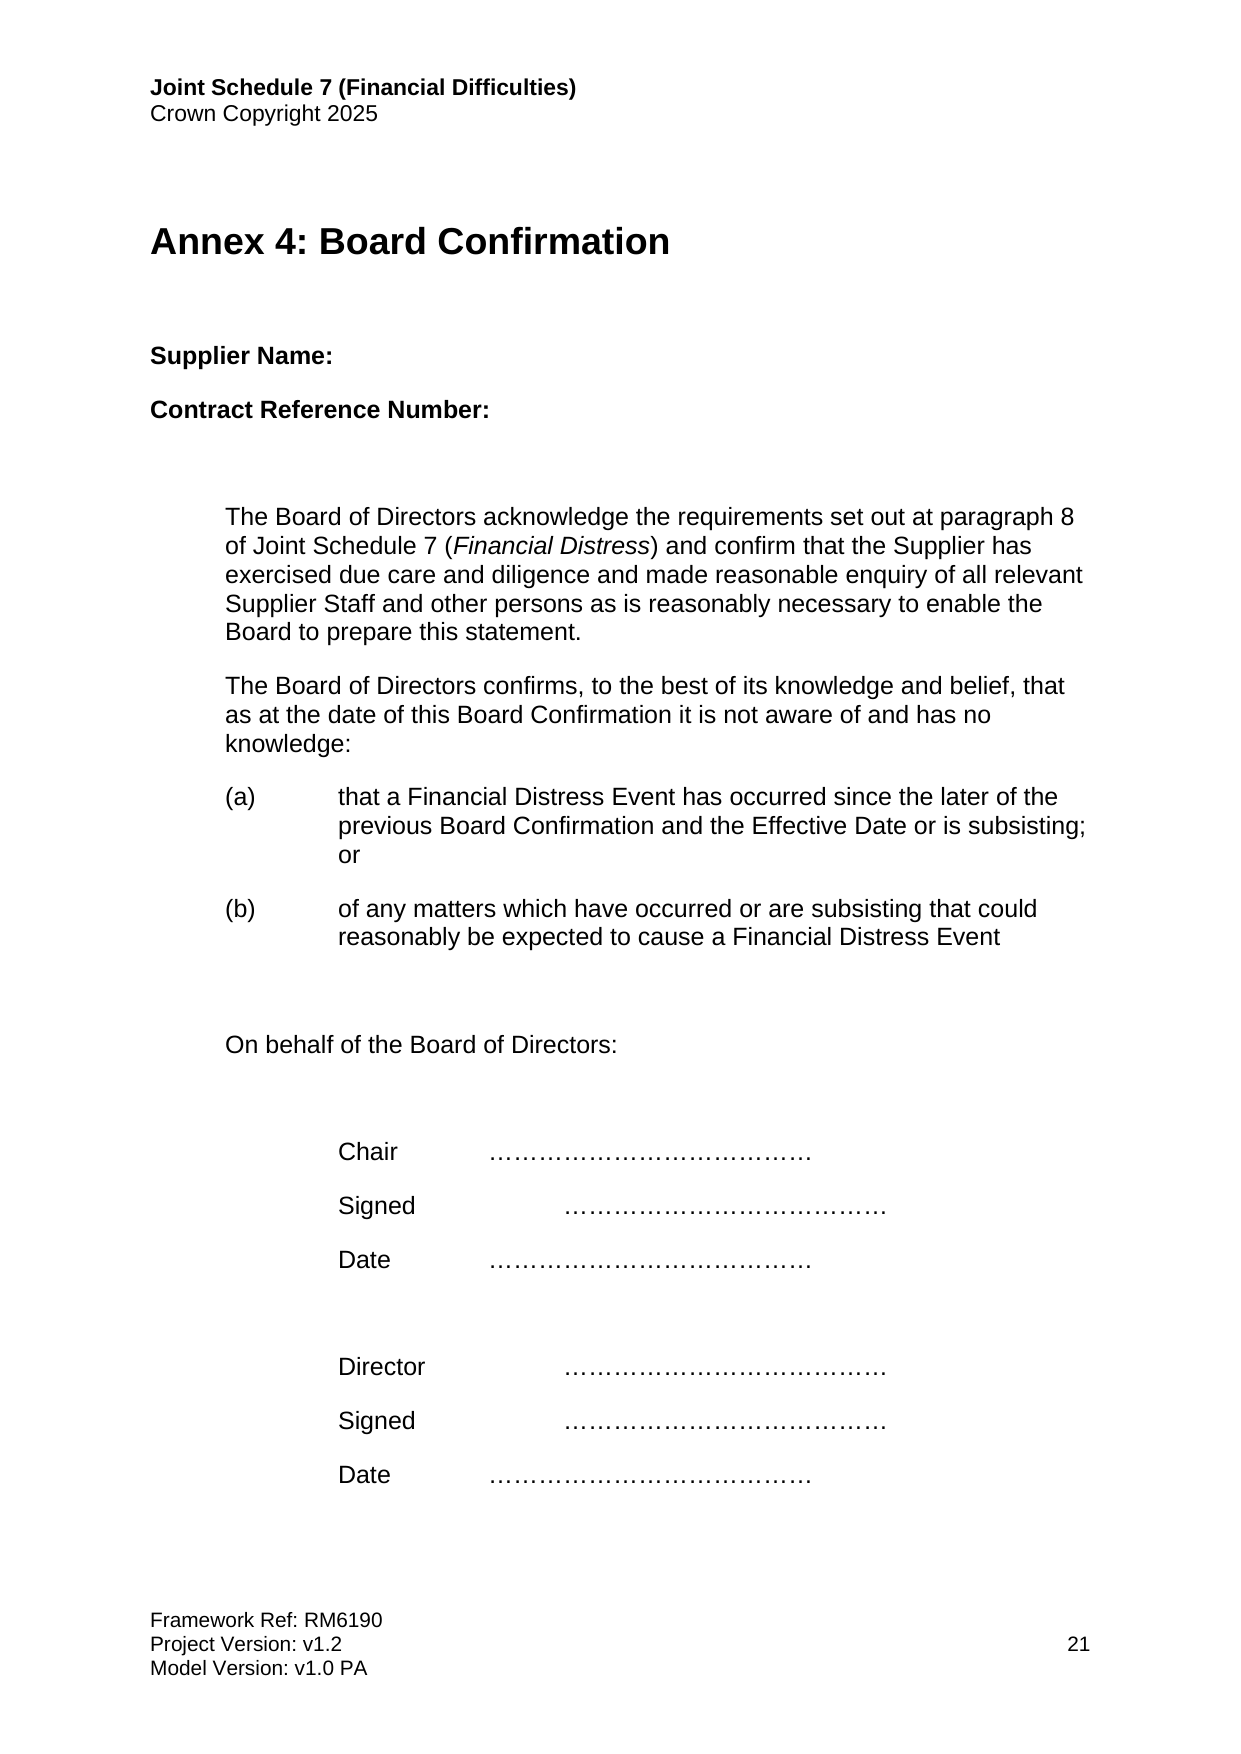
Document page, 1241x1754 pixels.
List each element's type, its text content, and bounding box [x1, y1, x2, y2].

text The Board of Directors acknowledge the requirements set out at paragraph 8 of Joint Schedule 7 (Financial Distress) and confirm that the Supplier has exercised due care and diligence and made reasonable enquiry of all relevant Supplier Staff and other persons as is reasonably necessary to enable the Board to prepare this statement. [225, 502, 1090, 646]
text Annex 4: Board Confirmation [150, 219, 1090, 262]
text Contract Reference Number: [150, 395, 1090, 423]
text The Board of Directors confirms, to the best of its knowledge and belief, that as at the date of this Board Confirmation it is not aware of and has no knowledge: [225, 671, 1090, 757]
text Signed ………………………………… [338, 1406, 1090, 1435]
text Signed ………………………………… [338, 1191, 1090, 1220]
list of any matters which have occurred or are subsisting that could reasonably be expected to cause a Financial Distress Event [225, 893, 1090, 951]
text Chair ………………………………… [338, 1137, 1090, 1166]
text Date ………………………………… [338, 1460, 1090, 1488]
text Date ………………………………… [338, 1245, 1090, 1273]
text On behalf of the Board of Directors: [225, 1030, 1090, 1058]
list that a Financial Distress Event has occurred since the later of the previous Board Confirmation and the Effective Date or is subsisting; or [225, 782, 1090, 868]
text Director ………………………………… [338, 1352, 1090, 1381]
text Supplier Name: [150, 341, 1090, 370]
